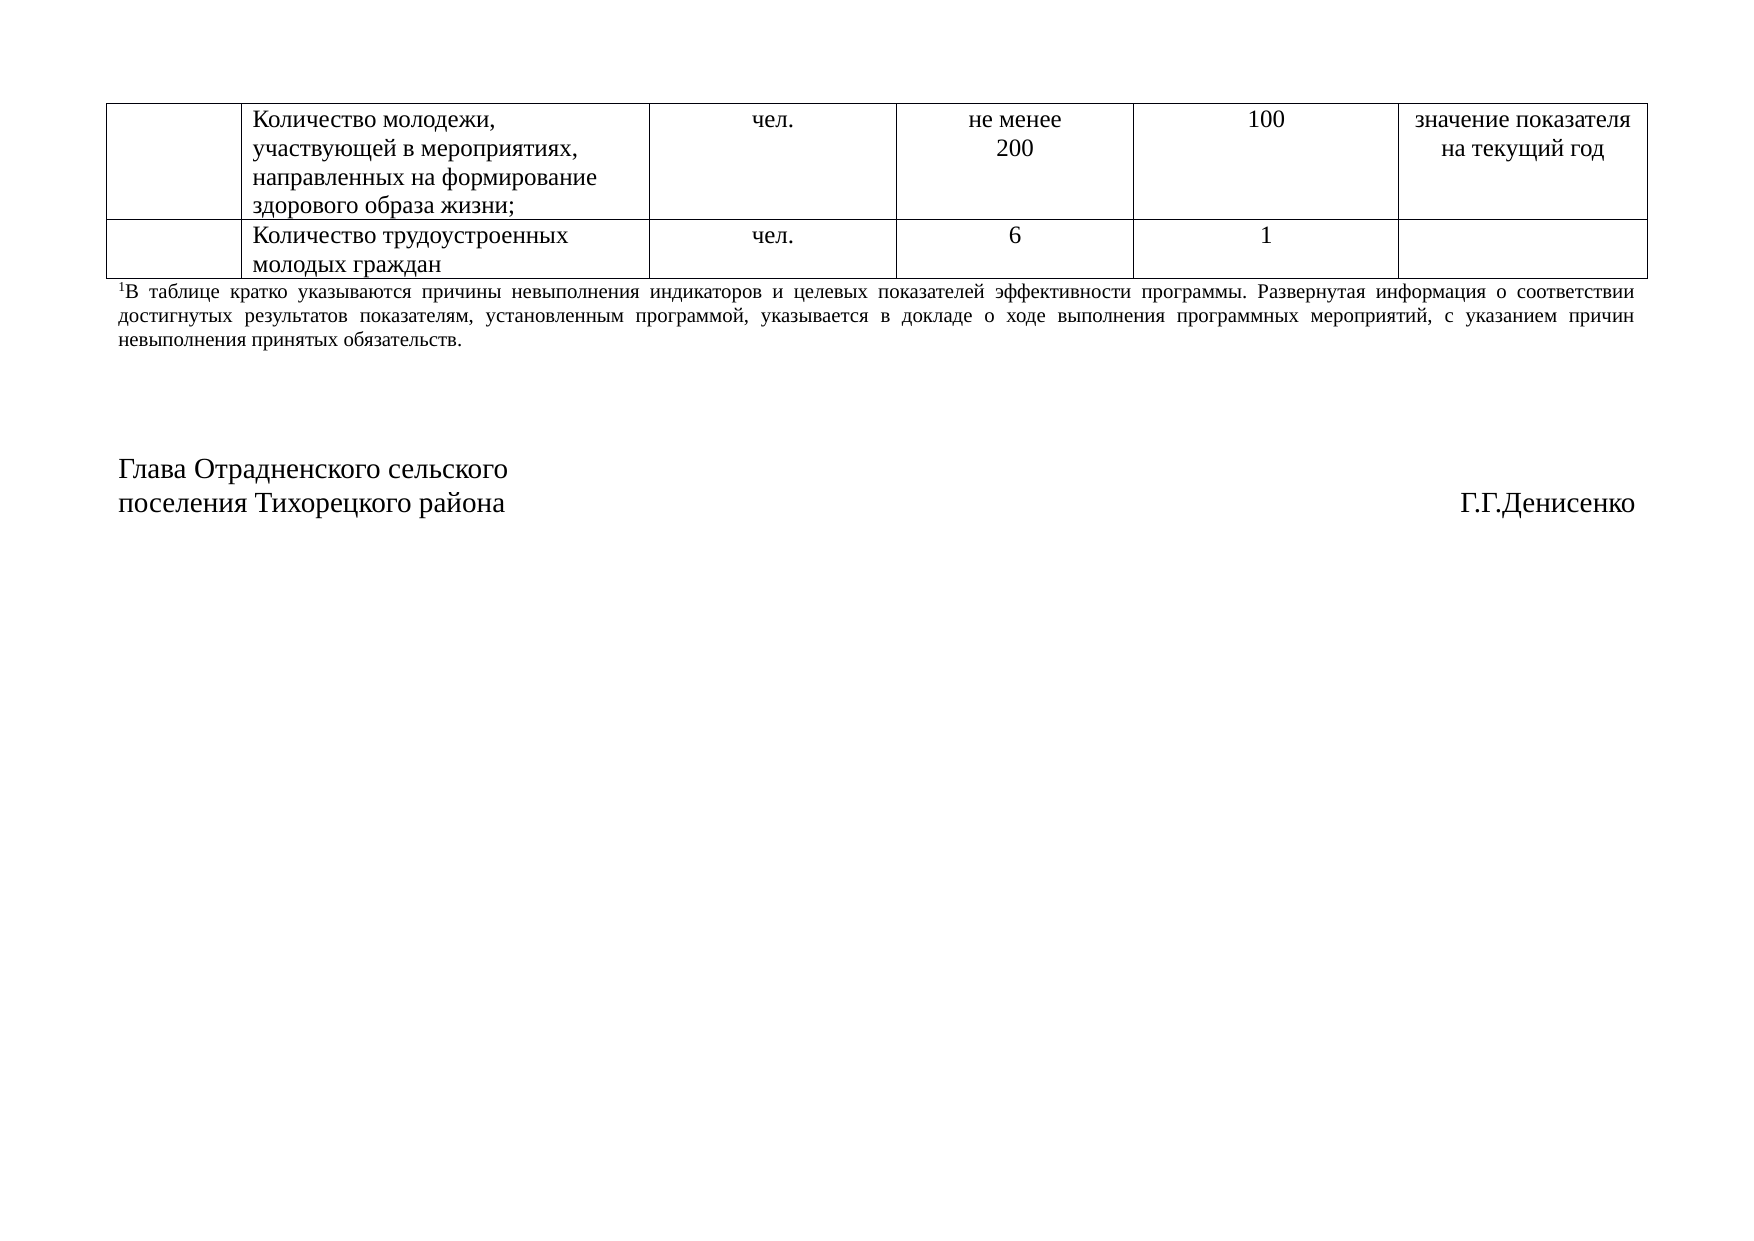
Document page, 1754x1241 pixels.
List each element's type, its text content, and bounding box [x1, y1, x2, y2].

table_cell значение показателя на текущий год [1399, 104, 1647, 219]
table_cell 6 [897, 220, 1133, 278]
table_cell 100 [1134, 104, 1398, 219]
text поселения Тихорецкого района Г.Г.Денисенко [118, 485, 1636, 518]
table_cell Количество трудоустроенных молодых граждан [242, 220, 649, 278]
table_cell Количество молодежи, участвующей в мероприятиях, направленных на формирование здорового образа жизни; [242, 104, 649, 219]
table_cell [107, 104, 241, 219]
text 1В таблице кратко указываются причины невыполнения индикаторов и целевых показателей эффективности программы. Развернутая информация о соответствии достигнутых результатов показателям, установленным программой, указывается в докладе о ходе выполнения программных мероприятий, с указанием причин невыполнения принятых обязательств. [118, 279, 1636, 351]
table_cell чел. [650, 220, 896, 278]
table_cell [107, 220, 241, 278]
table_cell чел. [650, 104, 896, 219]
table_cell [1399, 220, 1647, 278]
text Глава Отрадненского сельского [118, 451, 1636, 485]
table_cell 1 [1134, 220, 1398, 278]
table_cell не менее 200 [897, 104, 1133, 219]
